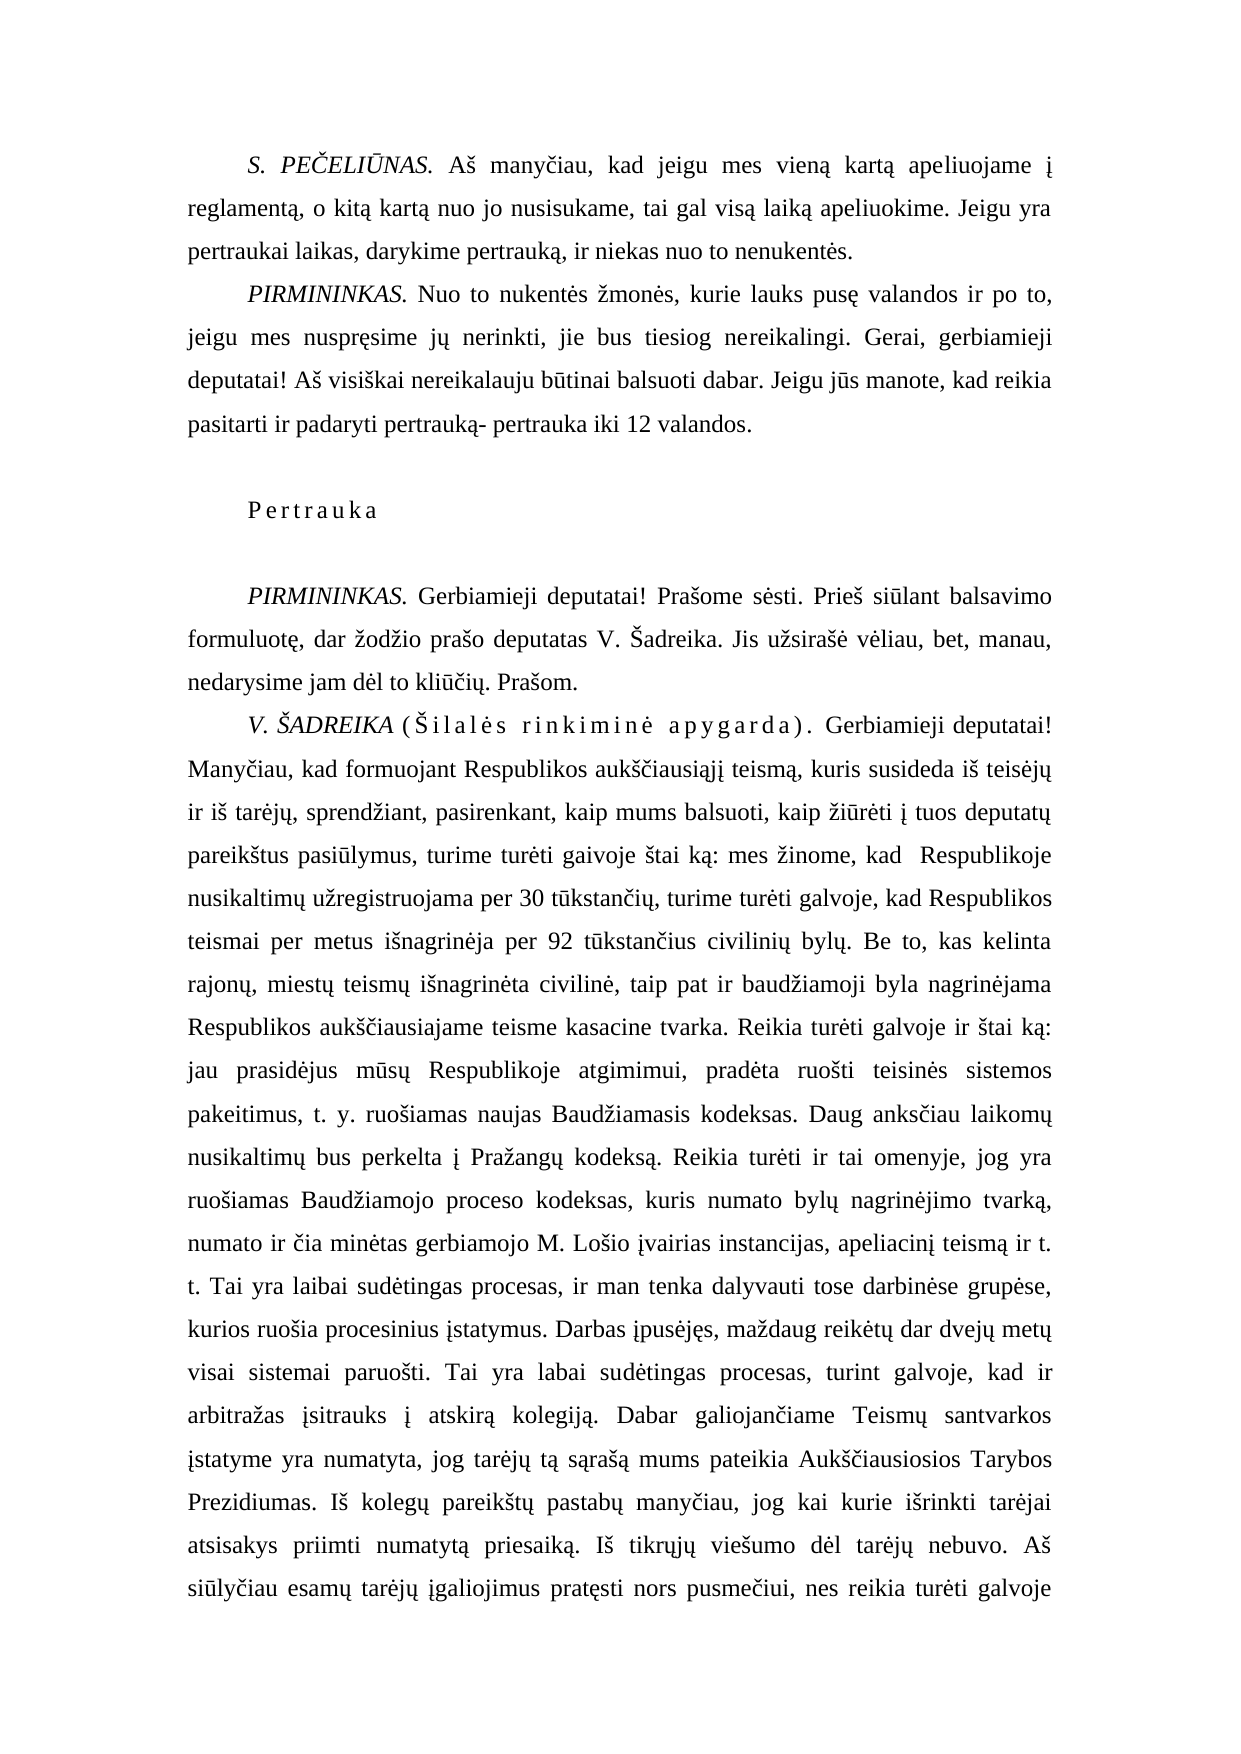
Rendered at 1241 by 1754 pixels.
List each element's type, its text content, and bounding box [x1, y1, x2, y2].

text Pertrauka [187, 495, 1053, 524]
text S. Pečeliūnas. Aš manyčiau, kad jeigu mes vieną kartą ape­liuojame į reglamentą, o kitą kartą nuo jo nusisukame, tai gal visą laiką apeliuokime. Jeigu yra pertraukai laikas, darykime pertrau­ką, ir niekas nuo to nenukentės. [187, 150, 1053, 265]
text V. Šadreika (Šilalės rinkiminė apygarda). Gerbiamieji deputatai! Manyčiau, kad formuojant Respublikos aukščiausiąjį teismą, kuris susideda iš teisėjų ir iš tarėjų, sprendžiant, pasirenkant, kaip mums balsuoti, kaip žiūrėti į tuos deputatų pareikštus pasiūlymus, turime turėti gaivoje štai ką: mes žinome, kad Respublikoje nusikaltimų užregistruojama per 30 tūkstančių, turime turėti galvoje, kad Respublikos teismai per metus išnagrinėja per 92 tūkstančius civilinių bylų. Be to, kas kelinta rajonų, miestų teismų išnagrinėta civilinė, taip pat ir baudžiamoji byla nagrinėjama Respublikos aukščiausiajame teisme kasacine tvarka. Reikia turėti galvoje ir štai ką: jau prasidėjus mūsų Respublikoje atgimimui, pradėta ruošti teisinės sistemos pakeitimus, t. y. ruo­šiamas naujas Baudžiamasis kodeksas. Daug anksčiau laikomų nusikaltimų bus perkelta į Pražangų kodeksą. Reikia turėti ir tai omenyje, jog yra ruošiamas Baudžiamojo proceso kodeksas, kuris numato bylų nagrinėjimo tvarką, numato ir čia minėtas gerbiamojo M. Lošio įvairias instancijas, apeliacinį teismą ir t. t. Tai yra laibai sudėtingas procesas, ir man tenka dalyvauti tose darbinėse grupėse, kurios ruošia procesinius įstatymus. Darbas įpusėjęs, maždaug reikėtų dar dvejų metų visai sistemai paruošti. Tai yra labai su­dėtingas procesas, turint galvoje, kad ir arbitražas įsitrauks į atskirą kolegiją. Dabar galiojančiame Teismų santvarkos įstatyme yra numatyta, jog tarėjų tą sąrašą mums pateikia Aukščiausiosios Tarybos Prezidiumas. Iš kolegų pareikštų pastabų manyčiau, jog kai kurie išrinkti tarėjai atsisakys priimti numatytą priesaiką. Iš tikrųjų viešumo dėl tarėjų nebuvo. Aš siūlyčiau esamų tarėjų įgaliojimus pratęsti nors pusmečiui, nes reikia turėti galvoje [187, 711, 1053, 1602]
text Pirmininkas. Gerbiamieji deputatai! Prašome sėsti. Prieš siūlant balsavimo formuluotę, dar žodžio prašo deputatas V. Šadreika. Jis užsirašė vėliau, bet, manau, nedarysime jam dėl to kliūčių. Prašom. [187, 581, 1053, 696]
text Pirmininkas. Nuo to nukentės žmonės, kurie lauks pusę valan­dos ir po to, jeigu mes nuspręsime jų nerinkti, jie bus tiesiog ne­reikalingi. Gerai, gerbiamieji deputatai! Aš visiškai nereikalauju būtinai balsuoti dabar. Jeigu jūs manote, kad reikia pasitarti ir padaryti pertrauką- pertrauka iki 12 valandos. [187, 279, 1053, 437]
